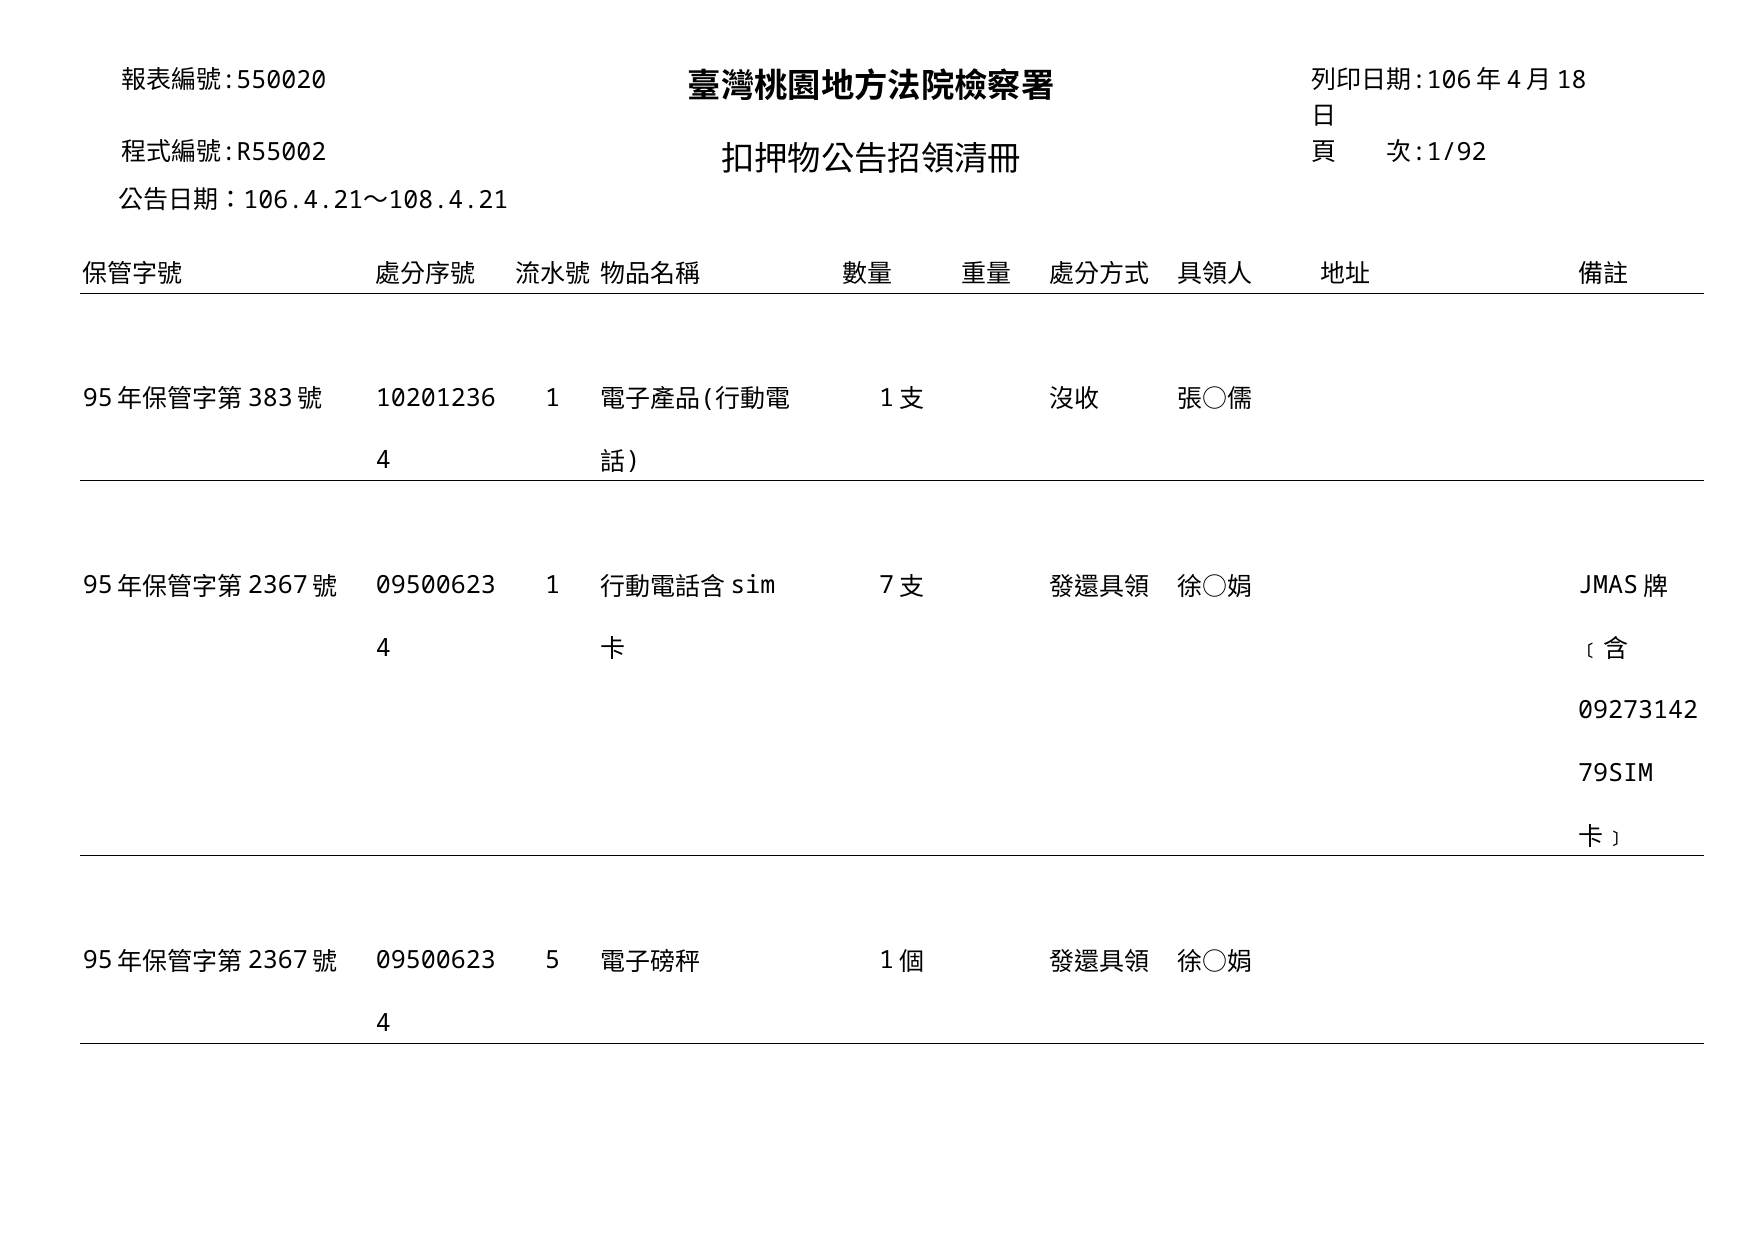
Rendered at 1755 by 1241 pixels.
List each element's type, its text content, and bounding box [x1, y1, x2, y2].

table_header 物品名稱 [597, 230, 807, 292]
table_cell 1 [507, 294, 597, 480]
table_cell [1317, 856, 1575, 1042]
table_cell 電子產品(行動電話) [597, 294, 807, 480]
table_header 處分方式 [1046, 230, 1175, 292]
table_header 地址 [1317, 230, 1575, 292]
table_cell [927, 856, 1046, 1042]
table_cell 張○儒 [1175, 294, 1317, 480]
table_cell 095006234 [373, 856, 507, 1042]
table_header 數量 [808, 230, 927, 292]
table_cell 1支 [808, 294, 927, 480]
table_cell 095006234 [373, 481, 507, 855]
table_cell 電子磅秤 [597, 856, 807, 1042]
table_cell [1575, 856, 1704, 1042]
table_cell 102012364 [373, 294, 507, 480]
table_cell 發還具領 [1046, 856, 1175, 1042]
table_cell 7支 [808, 481, 927, 855]
table_cell [1317, 481, 1575, 855]
table_cell 徐○娟 [1175, 856, 1317, 1042]
table_cell [1575, 294, 1704, 480]
table_cell 95年保管字第2367號 [80, 481, 373, 855]
table_cell [1317, 294, 1575, 480]
table_header 備註 [1575, 230, 1704, 292]
table_cell 發還具領 [1046, 481, 1175, 855]
table_header 流水號 [507, 230, 597, 292]
table_cell [927, 481, 1046, 855]
table_cell 行動電話含sim卡 [597, 481, 807, 855]
table_header 保管字號 [80, 230, 373, 292]
table_cell 徐○娟 [1175, 481, 1317, 855]
table_cell JMAS牌﹝含0927314279SIM卡﹞ [1575, 481, 1704, 855]
table_header 重量 [927, 230, 1046, 292]
table_cell 5 [507, 856, 597, 1042]
table_header 處分序號 [373, 230, 507, 292]
table_header 具領人 [1175, 230, 1317, 292]
table_cell 1個 [808, 856, 927, 1042]
table_cell 沒收 [1046, 294, 1175, 480]
table_cell 1 [507, 481, 597, 855]
table_cell 95年保管字第2367號 [80, 856, 373, 1042]
table_cell [927, 294, 1046, 480]
table_cell 95年保管字第383號 [80, 294, 373, 480]
